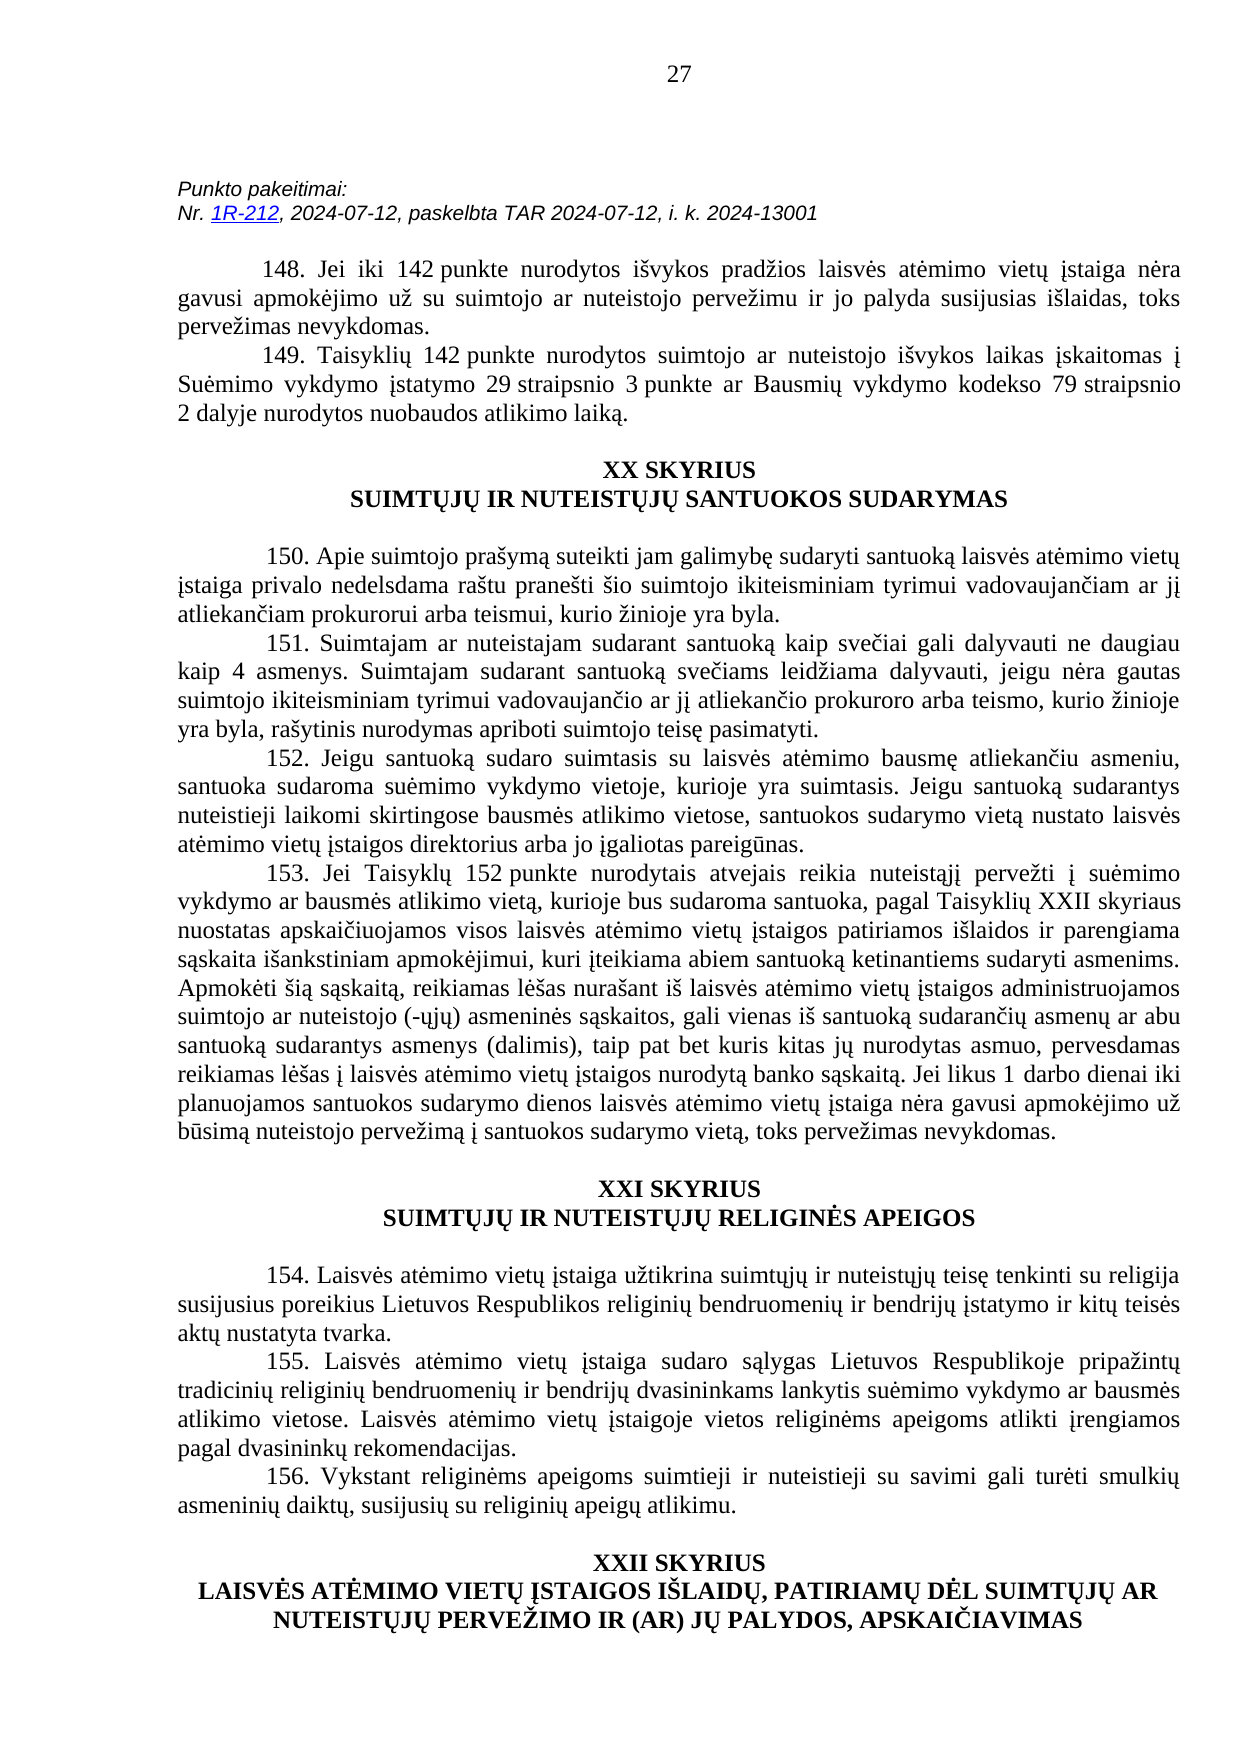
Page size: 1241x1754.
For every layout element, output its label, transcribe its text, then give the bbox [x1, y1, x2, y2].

text LAISVĖS ATĖMIMO VIETŲ ĮSTAIGOS IŠLAIDŲ, PATIRIAMŲ DĖL SUIMTŲJŲ AR NUTEISTŲJŲ PERVEŽIMO IR (AR) JŲ PALYDOS, APSKAIČIAVIMAS [177, 1576, 1179, 1634]
text 149. Taisyklių 142 punkte nurodytos suimtojo ar nuteistojo išvykos laikas įskaitomas į Suėmimo vykdymo įstatymo 29 straipsnio 3 punkte ar Bausmių vykdymo kodekso 79 straipsnio 2 dalyje nurodytos nuobaudos atlikimo laiką. [177, 340, 1181, 426]
text SUIMTŲJŲ IR NUTEISTŲJŲ RELIGINĖS APEIGOS [177, 1203, 1181, 1231]
text 151. Suimtajam ar nuteistajam sudarant santuoką kaip svečiai gali dalyvauti ne daugiau kaip 4 asmenys. Suimtajam sudarant santuoką svečiams leidžiama dalyvauti, jeigu nėra gautas suimtojo ikiteisminiam tyrimui vadovaujančio ar jį atliekančio prokuroro arba teismo, kurio žinioje yra byla, rašytinis nurodymas apriboti suimtojo teisę pasimatyti. [177, 628, 1181, 743]
text 150. Apie suimtojo prašymą suteikti jam galimybę sudaryti santuoką laisvės atėmimo vietų įstaiga privalo nedelsdama raštu pranešti šio suimtojo ikiteisminiam tyrimui vadovaujančiam ar jį atliekančiam prokurorui arba teismui, kurio žinioje yra byla. [177, 541, 1181, 628]
text 154. Laisvės atėmimo vietų įstaiga užtikrina suimtųjų ir nuteistųjų teisę tenkinti su religija susijusius poreikius Lietuvos Respublikos religinių bendruomenių ir bendrijų įstatymo ir kitų teisės aktų nustatyta tvarka. [177, 1260, 1181, 1346]
text Nr. 1R-212, 2024-07-12, paskelbta TAR 2024-07-12, i. k. 2024-13001 [177, 201, 1181, 225]
text 155. Laisvės atėmimo vietų įstaiga sudaro sąlygas Lietuvos Respublikoje pripažintų tradicinių religinių bendruomenių ir bendrijų dvasininkams lankytis suėmimo vykdymo ar bausmės atlikimo vietose. Laisvės atėmimo vietų įstaigoje vietos religinėms apeigoms atlikti įrengiamos pagal dvasininkų rekomendacijas. [177, 1346, 1181, 1461]
text 152. Jeigu santuoką sudaro suimtasis su laisvės atėmimo bausmę atliekančiu asmeniu, santuoka sudaroma suėmimo vykdymo vietoje, kurioje yra suimtasis. Jeigu santuoką sudarantys nuteistieji laikomi skirtingose bausmės atlikimo vietose, santuokos sudarymo vietą nustato laisvės atėmimo vietų įstaigos direktorius arba jo įgaliotas pareigūnas. [177, 743, 1181, 858]
text SUIMTŲJŲ IR NUTEISTŲJŲ SANTUOKOS SUDARYMAS [177, 484, 1181, 513]
text XXII SKYRIUS [177, 1548, 1181, 1576]
text 156. Vykstant religinėms apeigoms suimtieji ir nuteistieji su savimi gali turėti smulkių asmeninių daiktų, susijusių su religinių apeigų atlikimu. [177, 1461, 1181, 1519]
text 153. Jei Taisyklų 152 punkte nurodytais atvejais reikia nuteistąjį pervežti į suėmimo vykdymo ar bausmės atlikimo vietą, kurioje bus sudaroma santuoka, pagal Taisyklių XXII skyriaus nuostatas apskaičiuojamos visos laisvės atėmimo vietų įstaigos patiriamos išlaidos ir parengiama sąskaita išankstiniam apmokėjimui, kuri įteikiama abiem santuoką ketinantiems sudaryti asmenims. Apmokėti šią sąskaitą, reikiamas lėšas nurašant iš laisvės atėmimo vietų įstaigos administruojamos suimtojo ar nuteistojo (-ųjų) asmeninės sąskaitos, gali vienas iš santuoką sudarančių asmenų ar abu santuoką sudarantys asmenys (dalimis), taip pat bet kuris kitas jų nurodytas asmuo, pervesdamas reikiamas lėšas į laisvės atėmimo vietų įstaigos nurodytą banko sąskaitą. Jei likus 1 darbo dienai iki planuojamos santuokos sudarymo dienos laisvės atėmimo vietų įstaiga nėra gavusi apmokėjimo už būsimą nuteistojo pervežimą į santuokos sudarymo vietą, toks pervežimas nevykdomas. [177, 858, 1181, 1145]
text XX SKYRIUS [177, 455, 1181, 484]
text 148. Jei iki 142 punkte nurodytos išvykos pradžios laisvės atėmimo vietų įstaiga nėra gavusi apmokėjimo už su suimtojo ar nuteistojo pervežimu ir jo palyda susijusias išlaidas, toks pervežimas nevykdomas. [177, 254, 1181, 340]
text XXI SKYRIUS [177, 1174, 1181, 1203]
text Punkto pakeitimai: [177, 177, 1181, 201]
